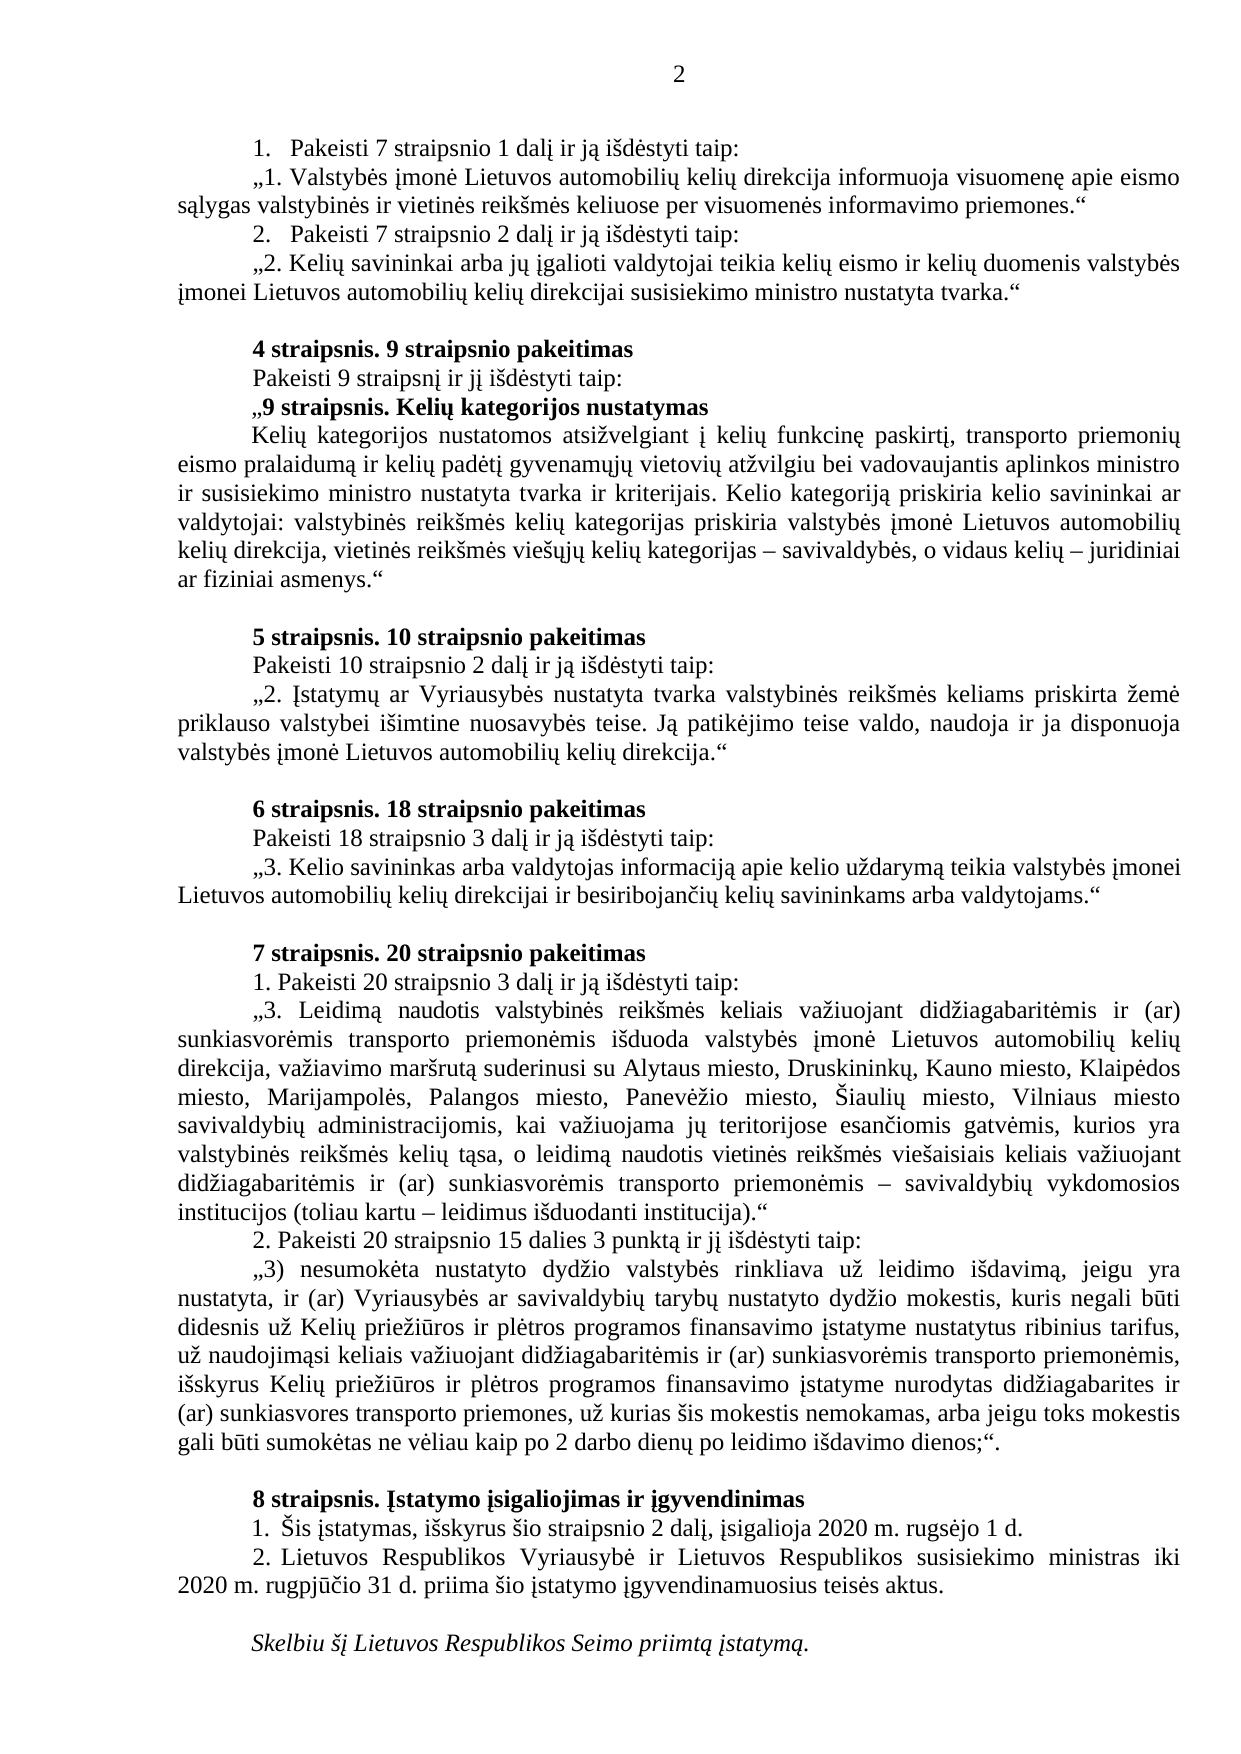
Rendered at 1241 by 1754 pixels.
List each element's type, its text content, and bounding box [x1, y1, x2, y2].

text 8 straipsnis. Įstatymo įsigaliojimas ir įgyvendinimas [177, 1484, 1181, 1513]
text „9 straipsnis. Kelių kategorijos nustatymas [177, 392, 1181, 420]
text 2. Pakeisti 7 straipsnio 2 dalį ir ją išdėstyti taip: [252, 219, 1181, 248]
text 1. Šis įstatymas, išskyrus šio straipsnio 2 dalį, įsigalioja 2020 m. rugsėjo 1 d. [177, 1513, 1181, 1542]
text Pakeisti 18 straipsnio 3 dalį ir ją išdėstyti taip: [177, 823, 1181, 852]
text „3. Kelio savininkas arba valdytojas informaciją apie kelio uždarymą teikia valstybės įmonei Lietuvos automobilių kelių direkcijai ir besiribojančių kelių savininkams arba valdytojams.“ [177, 852, 1181, 909]
text „1. Valstybės įmonė Lietuvos automobilių kelių direkcija informuoja visuomenę apie eismo sąlygas valstybinės ir vietinės reikšmės keliuose per visuomenės informavimo priemones.“ [177, 162, 1181, 219]
text 1. Pakeisti 7 straipsnio 1 dalį ir ją išdėstyti taip: [252, 133, 1181, 162]
text 1. Pakeisti 20 straipsnio 3 dalį ir ją išdėstyti taip: [177, 967, 1181, 995]
text „3) nesumokėta nustatyto dydžio valstybės rinkliava už leidimo išdavimą, jeigu yra nustatyta, ir (ar) Vyriausybės ar savivaldybių tarybų nustatyto dydžio mokestis, kuris negali būti didesnis už Kelių priežiūros ir plėtros programos finansavimo įstatyme nustatytus ribinius tarifus, už naudojimąsi keliais važiuojant didžiagabaritėmis ir (ar) sunkiasvorėmis transporto priemonėmis, išskyrus Kelių priežiūros ir plėtros programos finansavimo įstatyme nurodytas didžiagabarites ir (ar) sunkiasvores transporto priemones, už kurias šis mokestis nemokamas, arba jeigu toks mokestis gali būti sumokėtas ne vėliau kaip po 2 darbo dienų po leidimo išdavimo dienos;“. [177, 1254, 1181, 1455]
text 4 straipsnis. 9 straipsnio pakeitimas [177, 334, 1181, 363]
text „2. Kelių savininkai arba jų įgalioti valdytojai teikia kelių eismo ir kelių duomenis valstybės įmonei Lietuvos automobilių kelių direkcijai susisiekimo ministro nustatyta tvarka.“ [177, 248, 1181, 305]
text Skelbiu šį Lietuvos Respublikos Seimo priimtą įstatymą. [177, 1628, 1181, 1657]
text 5 straipsnis. 10 straipsnio pakeitimas [177, 622, 1181, 650]
text 7 straipsnis. 20 straipsnio pakeitimas [177, 938, 1181, 967]
text Pakeisti 10 straipsnio 2 dalį ir ją išdėstyti taip: [177, 650, 1181, 679]
text „3. Leidimą naudotis valstybinės reikšmės keliais važiuojant didžiagabaritėmis ir (ar) sunkiasvorėmis transporto priemonėmis išduoda valstybės įmonė Lietuvos automobilių kelių direkcija, važiavimo maršrutą suderinusi su Alytaus miesto, Druskininkų, Kauno miesto, Klaipėdos miesto, Marijampolės, Palangos miesto, Panevėžio miesto, Šiaulių miesto, Vilniaus miesto savivaldybių administracijomis, kai važiuojama jų teritorijose esančiomis gatvėmis, kurios yra valstybinės reikšmės kelių tąsa, o leidimą naudotis vietinės reikšmės viešaisiais keliais važiuojant didžiagabaritėmis ir (ar) sunkiasvorėmis transporto priemonėmis – savivaldybių vykdomosios institucijos (toliau kartu – leidimus išduodanti institucija).“ [177, 995, 1181, 1225]
text Pakeisti 9 straipsnį ir jį išdėstyti taip: [177, 363, 1181, 392]
text 2. Lietuvos Respublikos Vyriausybė ir Lietuvos Respublikos susisiekimo ministras iki 2020 m. rugpjūčio 31 d. priima šio įstatymo įgyvendinamuosius teisės aktus. [177, 1542, 1181, 1599]
text 6 straipsnis. 18 straipsnio pakeitimas [177, 794, 1181, 823]
text „2. Įstatymų ar Vyriausybės nustatyta tvarka valstybinės reikšmės keliams priskirta žemė priklauso valstybei išimtine nuosavybės teise. Ją patikėjimo teise valdo, naudoja ir ja disponuoja valstybės įmonė Lietuvos automobilių kelių direkcija.“ [177, 679, 1181, 765]
text 2. Pakeisti 20 straipsnio 15 dalies 3 punktą ir jį išdėstyti taip: [177, 1225, 1181, 1254]
text Kelių kategorijos nustatomos atsižvelgiant į kelių funkcinę paskirtį, transporto priemonių eismo pralaidumą ir kelių padėtį gyvenamųjų vietovių atžvilgiu bei vadovaujantis aplinkos ministro ir susisiekimo ministro nustatyta tvarka ir kriterijais. Kelio kategoriją priskiria kelio savininkai ar valdytojai: valstybinės reikšmės kelių kategorijas priskiria valstybės įmonė Lietuvos automobilių kelių direkcija, vietinės reikšmės viešųjų kelių kategorijas – savivaldybės, o vidaus kelių – juridiniai ar fiziniai asmenys.“ [177, 420, 1181, 593]
